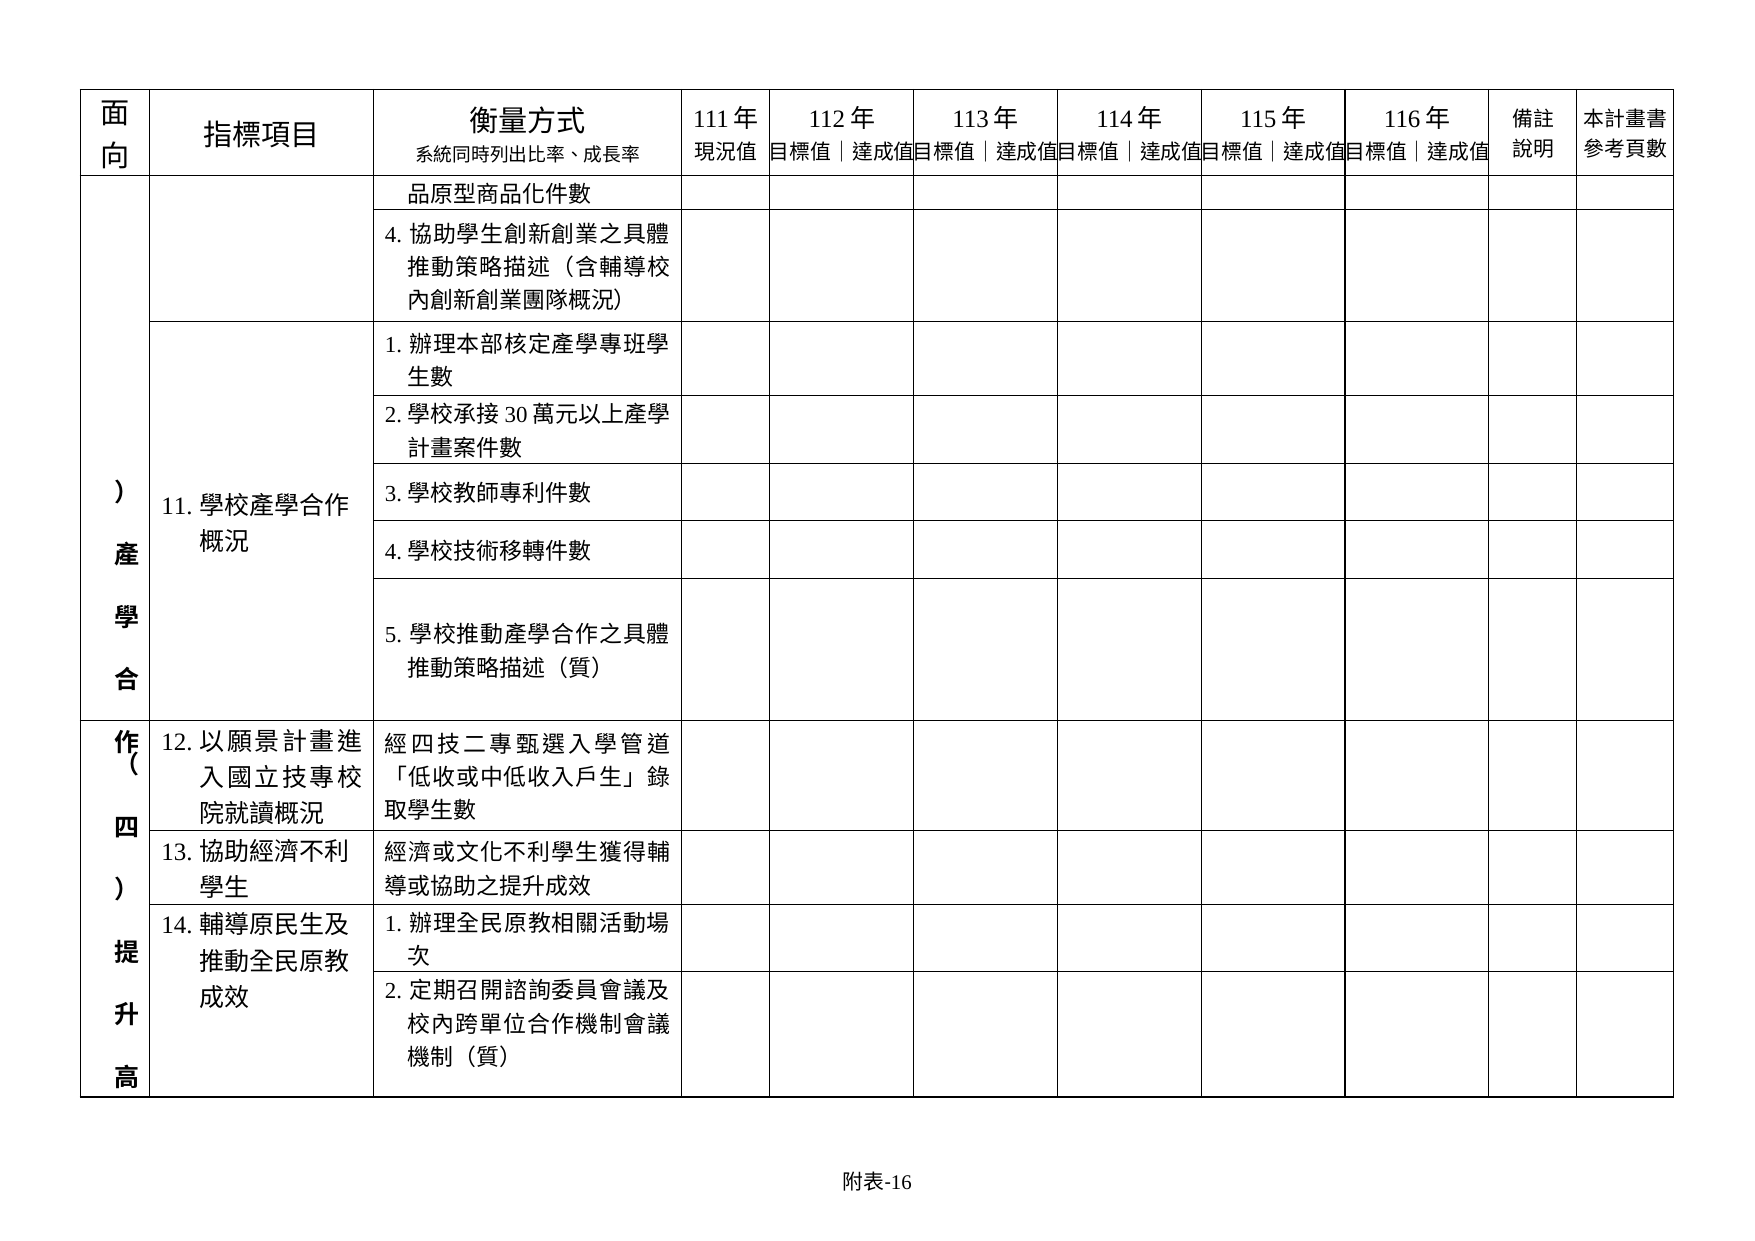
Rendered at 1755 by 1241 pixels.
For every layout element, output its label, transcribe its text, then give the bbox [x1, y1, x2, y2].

table_header 114年 目標值｜達成值 [1058, 90, 1201, 174]
table_cell [1346, 322, 1488, 395]
table_cell [1577, 831, 1673, 904]
table_cell [1346, 521, 1488, 578]
table_cell [682, 521, 769, 578]
table_cell [770, 322, 913, 395]
table_cell [770, 521, 913, 578]
table_cell [1577, 210, 1673, 321]
table_cell [914, 721, 1057, 830]
table_cell [1202, 579, 1344, 720]
table_cell [1489, 521, 1576, 578]
table_cell [1058, 464, 1201, 520]
table_cell [1489, 721, 1576, 830]
table_cell [1202, 831, 1344, 904]
table_cell [1346, 831, 1488, 904]
table_cell [770, 721, 913, 830]
table_cell 經濟或文化不利學生獲得輔導或協助之提升成效 [374, 831, 681, 904]
table_cell 品原型商品化件數 [374, 176, 681, 209]
table_cell [914, 210, 1057, 321]
table_cell [682, 322, 769, 395]
table_cell [682, 176, 769, 209]
table_cell [1346, 579, 1488, 720]
table_header 面向 [81, 90, 149, 174]
table_header 衡量方式 系統同時列出比率、成長率 [374, 90, 681, 174]
table_cell 經四技二專甄選入學管道「低收或中低收入戶生」錄取學生數 [374, 721, 681, 830]
table_cell [1346, 396, 1488, 463]
table_cell [1346, 210, 1488, 321]
table_cell [1202, 464, 1344, 520]
table_cell [1489, 905, 1576, 971]
table_cell 1. 辦理本部核定產學專班學生數 [374, 322, 681, 395]
table_cell [1058, 579, 1201, 720]
table_cell [1577, 176, 1673, 209]
table_cell [1577, 322, 1673, 395]
table_cell [1489, 579, 1576, 720]
table_header 111年 現況值 [682, 90, 769, 174]
table_cell 輔導原民生及推動全民原教成效 [150, 905, 373, 1096]
table_cell [682, 579, 769, 720]
table_cell [1577, 579, 1673, 720]
table_cell 協助經濟不利學生 [150, 831, 373, 904]
table_cell [1058, 322, 1201, 395]
table_cell [914, 831, 1057, 904]
table_cell [1202, 521, 1344, 578]
table_cell 3. 學校教師專利件數 [374, 464, 681, 520]
table_cell [770, 464, 913, 520]
table_cell [914, 322, 1057, 395]
table_cell [914, 521, 1057, 578]
table_cell [1202, 905, 1344, 971]
table_cell [1202, 210, 1344, 321]
table_cell 4. 協助學生創新創業之具體推動策略描述（含輔導校內創新創業團隊概況） [374, 210, 681, 321]
table_cell 1. 辦理全民原教相關活動場次 [374, 905, 681, 971]
table_cell [1577, 396, 1673, 463]
table_cell 4. 學校技術移轉件數 [374, 521, 681, 578]
table_cell （四）提升高教公共性 [81, 721, 149, 1096]
table_cell [770, 579, 913, 720]
table_header 本計畫書 參考頁數 [1577, 90, 1673, 174]
table_cell [1346, 464, 1488, 520]
table_header 備註 說明 [1489, 90, 1576, 174]
table_cell [770, 396, 913, 463]
table_cell [1346, 176, 1488, 209]
table_cell [770, 831, 913, 904]
table_cell [1489, 210, 1576, 321]
table_cell [1058, 521, 1201, 578]
table_cell [1202, 396, 1344, 463]
table_cell [1202, 972, 1344, 1096]
table_cell [150, 176, 373, 321]
table_cell [914, 905, 1057, 971]
table_cell [1058, 721, 1201, 830]
table_cell [770, 972, 913, 1096]
table_cell [770, 905, 913, 971]
table_cell [770, 176, 913, 209]
table_cell [1577, 972, 1673, 1096]
table_cell [1346, 972, 1488, 1096]
table_cell 2. 定期召開諮詢委員會議及校內跨單位合作機制會議機制（質） [374, 972, 681, 1096]
table_cell [682, 972, 769, 1096]
table_cell [914, 396, 1057, 463]
table_cell 學校產學合作概況 [150, 322, 373, 720]
table_cell [914, 464, 1057, 520]
table_cell [1058, 831, 1201, 904]
table_cell [1058, 905, 1201, 971]
table_cell [1058, 396, 1201, 463]
table_cell [1489, 176, 1576, 209]
table_cell [914, 972, 1057, 1096]
table_cell 5. 學校推動產學合作之具體推動策略描述（質） [374, 579, 681, 720]
table_cell [1058, 176, 1201, 209]
table_cell [1489, 464, 1576, 520]
table_cell [1489, 396, 1576, 463]
table_cell [914, 176, 1057, 209]
table_cell [1489, 831, 1576, 904]
table_cell （三）產學合作連結 [81, 176, 149, 720]
table_cell [1202, 322, 1344, 395]
table_cell [682, 831, 769, 904]
table_cell [1577, 464, 1673, 520]
table_cell [682, 210, 769, 321]
table_cell [1577, 521, 1673, 578]
table_cell [1577, 905, 1673, 971]
table_cell [1346, 905, 1488, 971]
table_cell [1058, 210, 1201, 321]
table_cell [1489, 972, 1576, 1096]
table_cell [1202, 721, 1344, 830]
table_cell [682, 396, 769, 463]
table_header 指標項目 [150, 90, 373, 174]
table_cell 2. 學校承接30萬元以上產學計畫案件數 [374, 396, 681, 463]
table_cell [682, 905, 769, 971]
table_cell [682, 464, 769, 520]
table_header 112年 目標值｜達成值 [770, 90, 913, 174]
table_cell [1489, 322, 1576, 395]
table_cell [1577, 721, 1673, 830]
table_cell [1346, 721, 1488, 830]
table_cell [914, 579, 1057, 720]
table_cell 以願景計畫進入國立技專校院就讀概況 [150, 721, 373, 830]
table_header 113年 目標值｜達成值 [914, 90, 1057, 174]
table_header 116年 目標值｜達成值 [1346, 90, 1488, 174]
table_cell [770, 210, 913, 321]
table_cell [1202, 176, 1344, 209]
table_cell [682, 721, 769, 830]
table_cell [1058, 972, 1201, 1096]
table_header 115年 目標值｜達成值 [1202, 90, 1344, 174]
